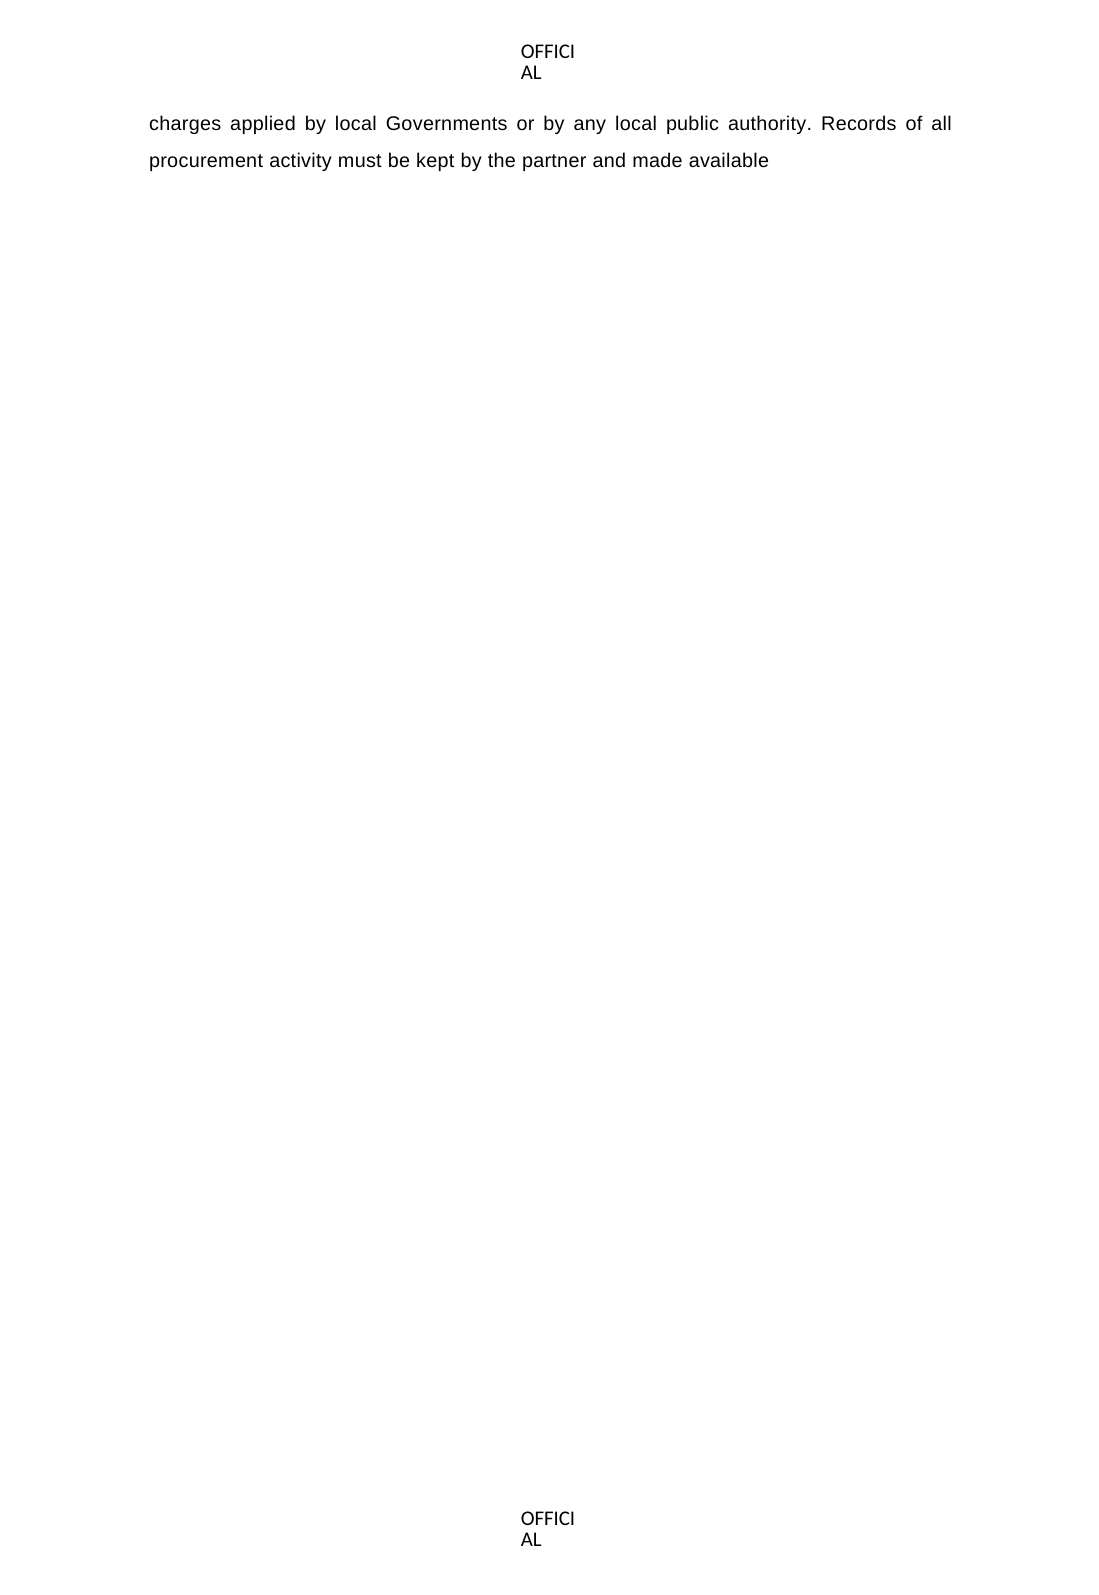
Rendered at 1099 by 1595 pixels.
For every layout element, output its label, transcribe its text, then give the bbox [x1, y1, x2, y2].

list charges applied by local Governments or by any local public authority. Records of all procurement activity must be kept by the partner and made available [149, 100, 954, 175]
